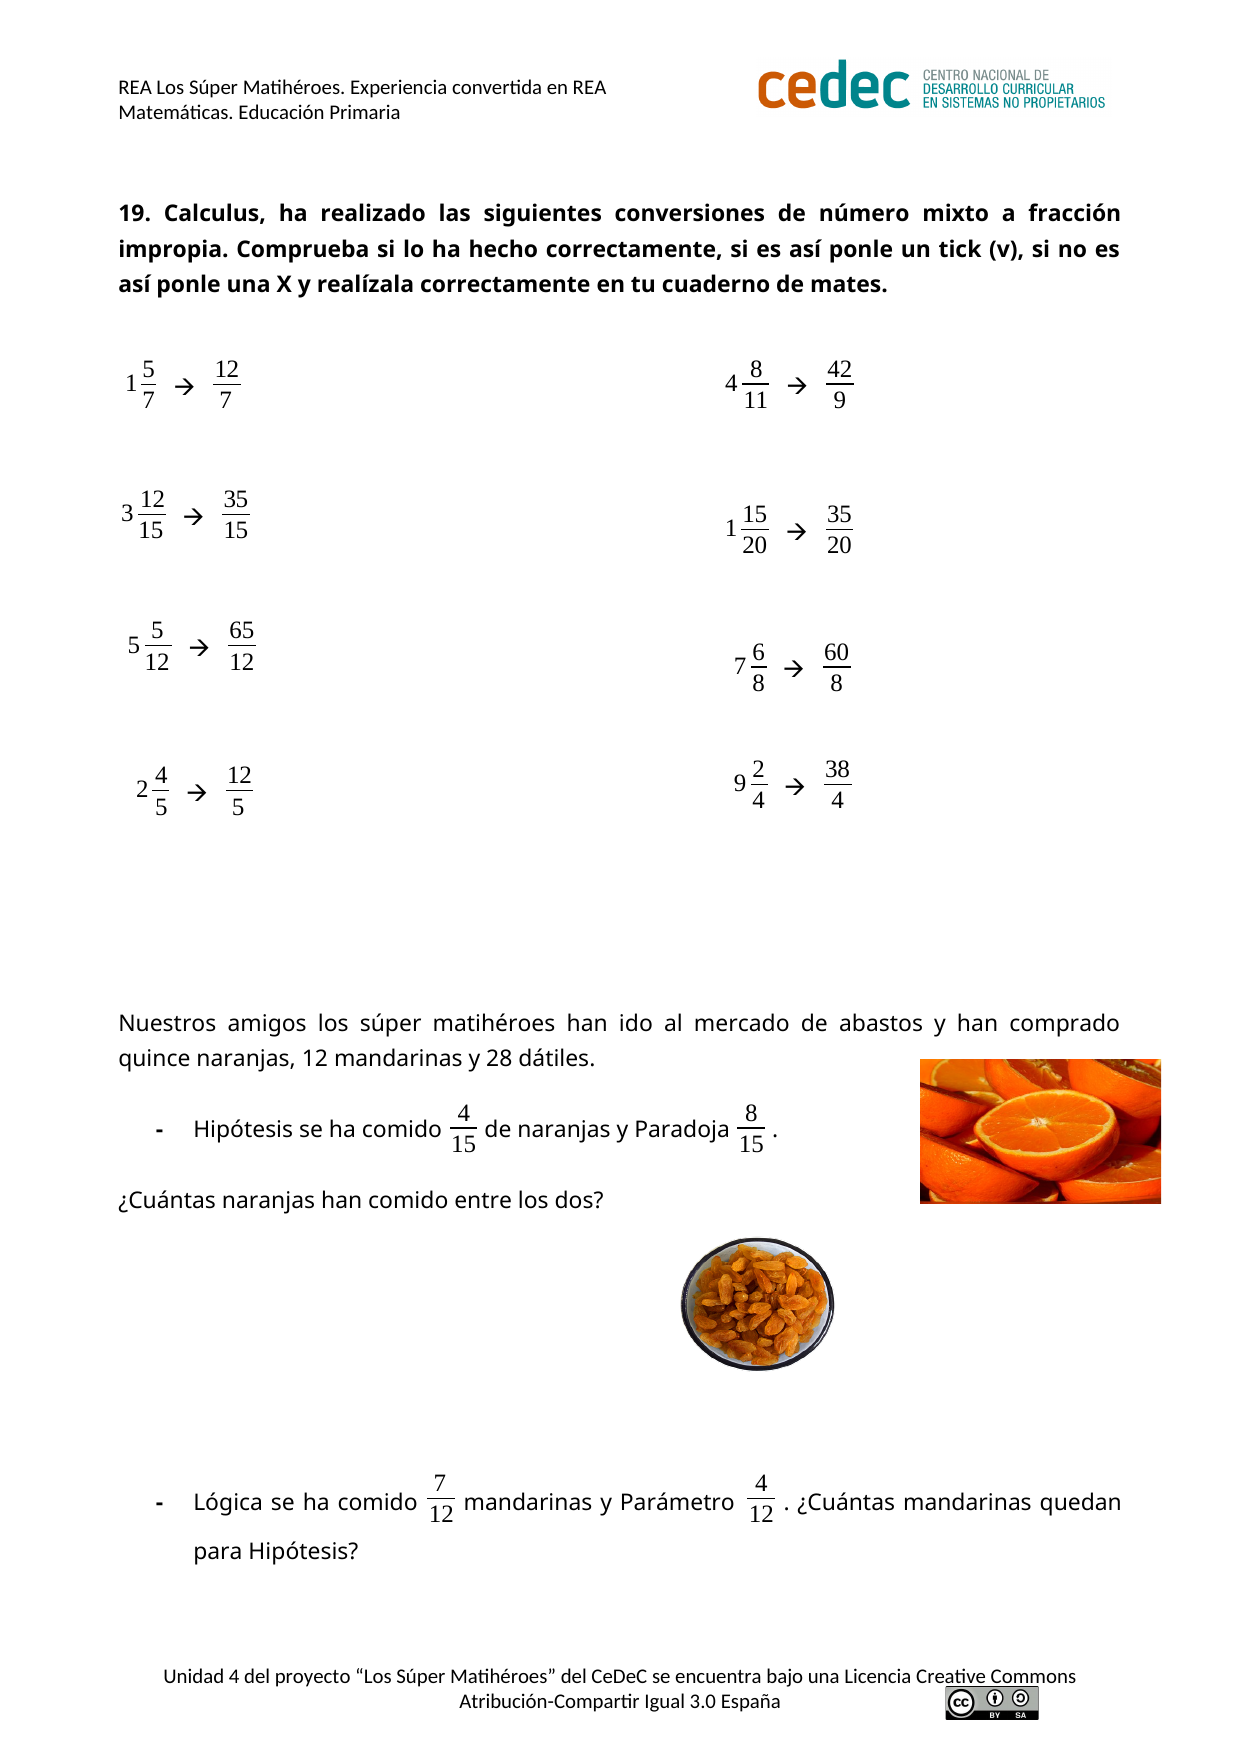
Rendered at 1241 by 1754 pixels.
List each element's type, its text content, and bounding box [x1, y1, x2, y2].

list 19. Calculus, ha realizado las siguientes conversiones de número mixto a fracción impropia. Comprueba si lo ha hecho correctamente, si es así ponle un tick (v), si no es así ponle una X y realízala correctamente en tu cuaderno de mates. [118, 197, 1122, 300]
list Lógica se ha comido mandarinas y Parámetro . ¿Cuántas mandarinas quedan para Hipótesis? [156, 1467, 1122, 1566]
text  [125, 353, 295, 416]
text ¿Cuántas naranjas han comido entre los dos? [118, 1184, 1122, 1215]
text  [121, 484, 291, 546]
text  [734, 636, 904, 699]
list Hipótesis se ha comido de naranjas y Paradoja . [156, 1099, 1122, 1158]
text  [127, 615, 298, 678]
text  [725, 353, 895, 416]
text Nuestros amigos los súper matihéroes han ido al mercado de abastos y han comprado quince naranjas, 12 mandarinas y 28 dátiles. [118, 1006, 1122, 1074]
picture [636, 1223, 880, 1383]
text  [136, 760, 306, 823]
picture [920, 1059, 1162, 1204]
picture [945, 1686, 1039, 1720]
text  [725, 499, 895, 561]
picture [756, 57, 1113, 117]
text  [734, 753, 904, 816]
